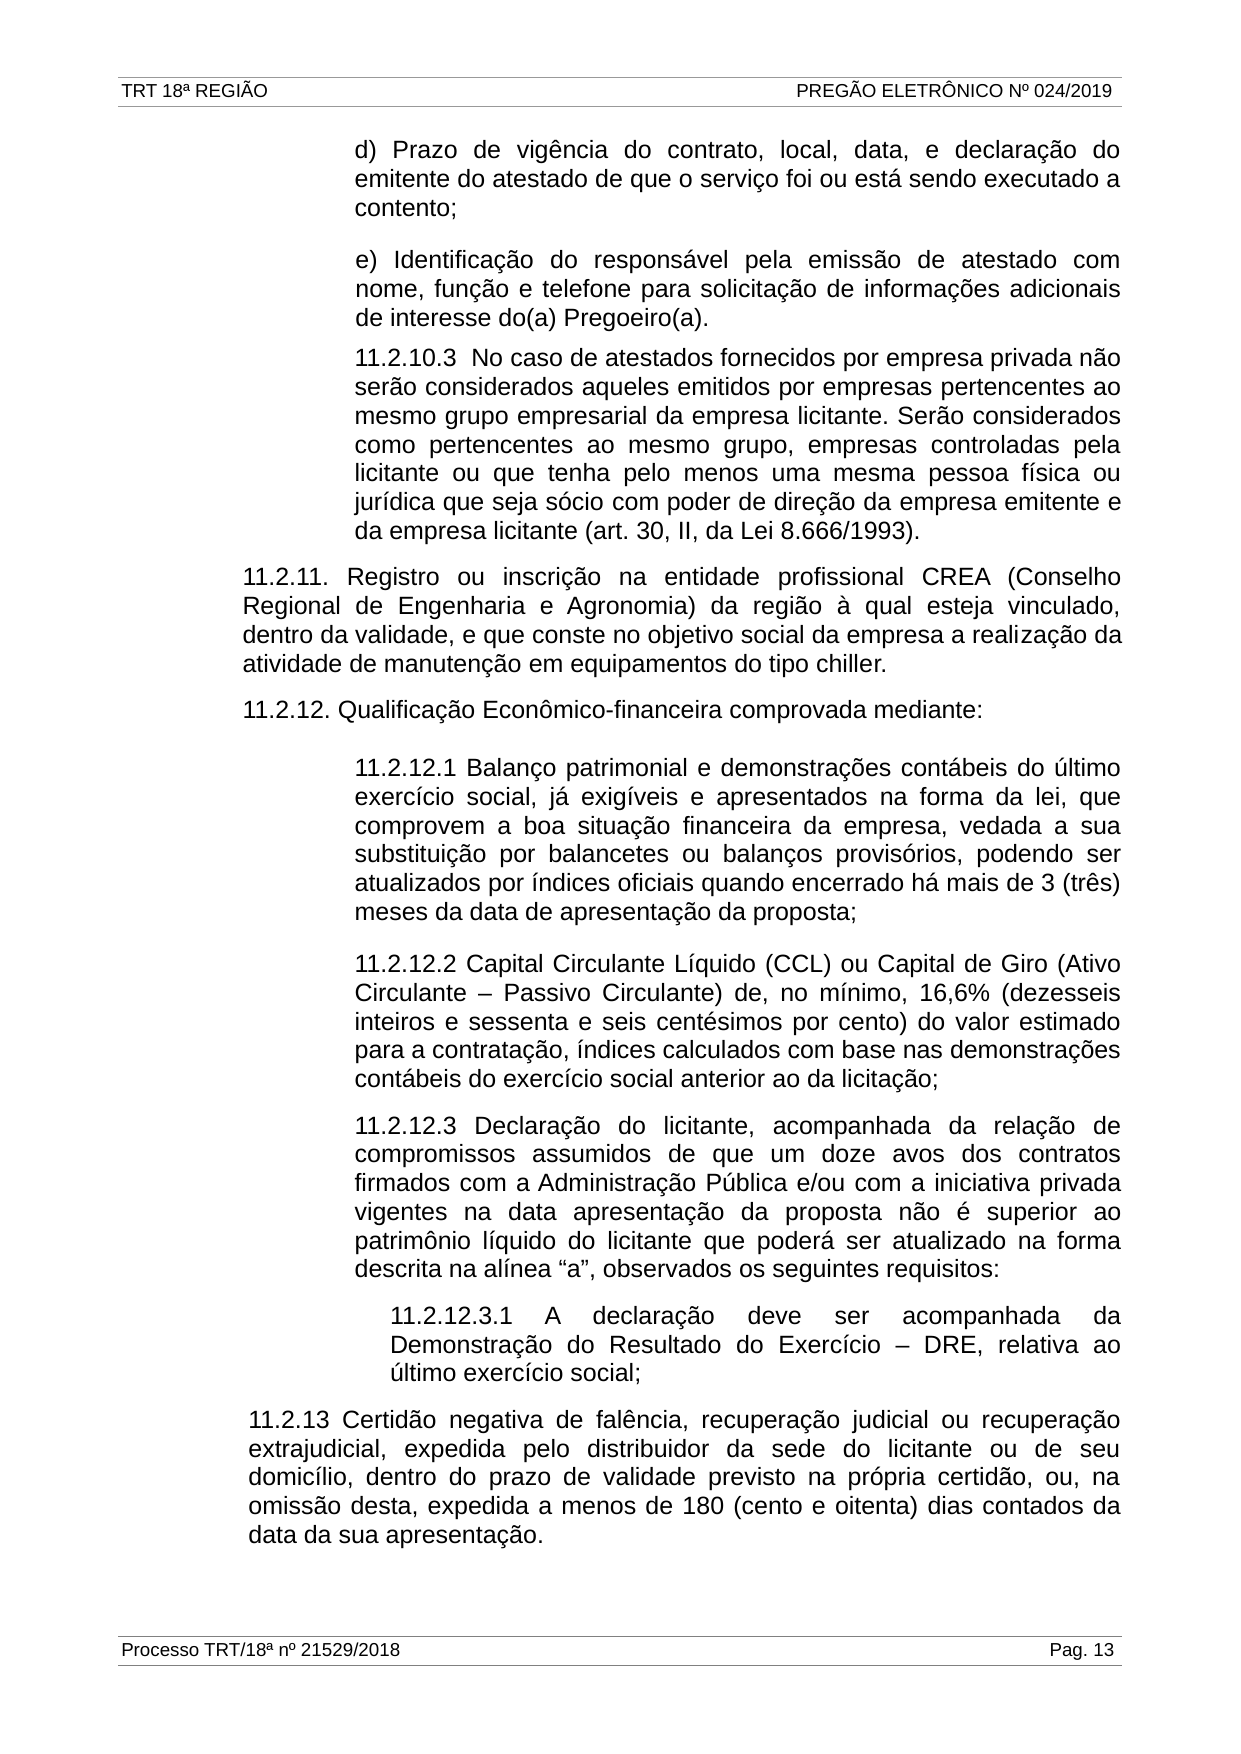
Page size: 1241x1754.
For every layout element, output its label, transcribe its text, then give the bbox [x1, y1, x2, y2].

list e) Identificação do responsável pela emissão de atestado com nome, função e telefone para solicitação de informações adicionais de interesse do(a) Pregoeiro(a). [355, 245, 1122, 332]
list 11.2.11. Registro ou inscrição na entidade profissional CREA (Conselho Regional de Engenharia e Agronomia) da região à qual esteja vinculado, dentro da validade, e que conste no objetivo social da empresa a realização da atividade de manutenção em equipamentos do tipo chiller. [207, 562, 1122, 677]
list 11.2.12.3.1 A declaração deve ser acompanhada da Demonstração do Resultado do Exercício – DRE, relativa ao último exercício social; [390, 1301, 1122, 1387]
list 11.2.10.3 No caso de atestados fornecidos por empresa privada não serão considerados aqueles emitidos por empresas pertencentes ao mesmo grupo empresarial da empresa licitante. Serão considerados como pertencentes ao mesmo grupo, empresas controladas pela licitante ou que tenha pelo menos uma mesma pessoa física ou jurídica que seja sócio com poder de direção da empresa emitente e da empresa licitante (art. 30, II, da Lei 8.666/1993). [319, 343, 1122, 544]
list d) Prazo de vigência do contrato, local, data, e declaração do emitente do atestado de que o serviço foi ou está sendo executado a contento; [319, 136, 1122, 222]
list 11.2.13 Certidão negativa de falência, recuperação judicial ou recuperação extrajudicial, expedida pelo distribuidor da sede do licitante ou de seu domicílio, dentro do prazo de validade previsto na própria certidão, ou, na omissão desta, expedida a menos de 180 (cento e oitenta) dias contados da data da sua apresentação. [248, 1405, 1122, 1549]
list 11.2.12. Qualificação Econômico-financeira comprovada mediante: [207, 695, 1122, 724]
list 11.2.12.2 Capital Circulante Líquido (CCL) ou Capital de Giro (Ativo Circulante – Passivo Circulante) de, no mínimo, 16,6% (dezesseis inteiros e sessenta e seis centésimos por cento) do valor estimado para a contratação, índices calculados com base nas demonstrações contábeis do exercício social anterior ao da licitação; [319, 949, 1122, 1093]
list 11.2.12.1 Balanço patrimonial e demonstrações contábeis do último exercício social, já exigíveis e apresentados na forma da lei, que comprovem a boa situação financeira da empresa, vedada a sua substituição por balancetes ou balanços provisórios, podendo ser atualizados por índices oficiais quando encerrado há mais de 3 (três) meses da data de apresentação da proposta; [319, 753, 1122, 926]
list 11.2.12.3 Declaração do licitante, acompanhada da relação de compromissos assumidos de que um doze avos dos contratos firmados com a Administração Pública e/ou com a iniciativa privada vigentes na data apresentação da proposta não é superior ao patrimônio líquido do licitante que poderá ser atualizado na forma descrita na alínea “a”, observados os seguintes requisitos: [319, 1111, 1122, 1283]
